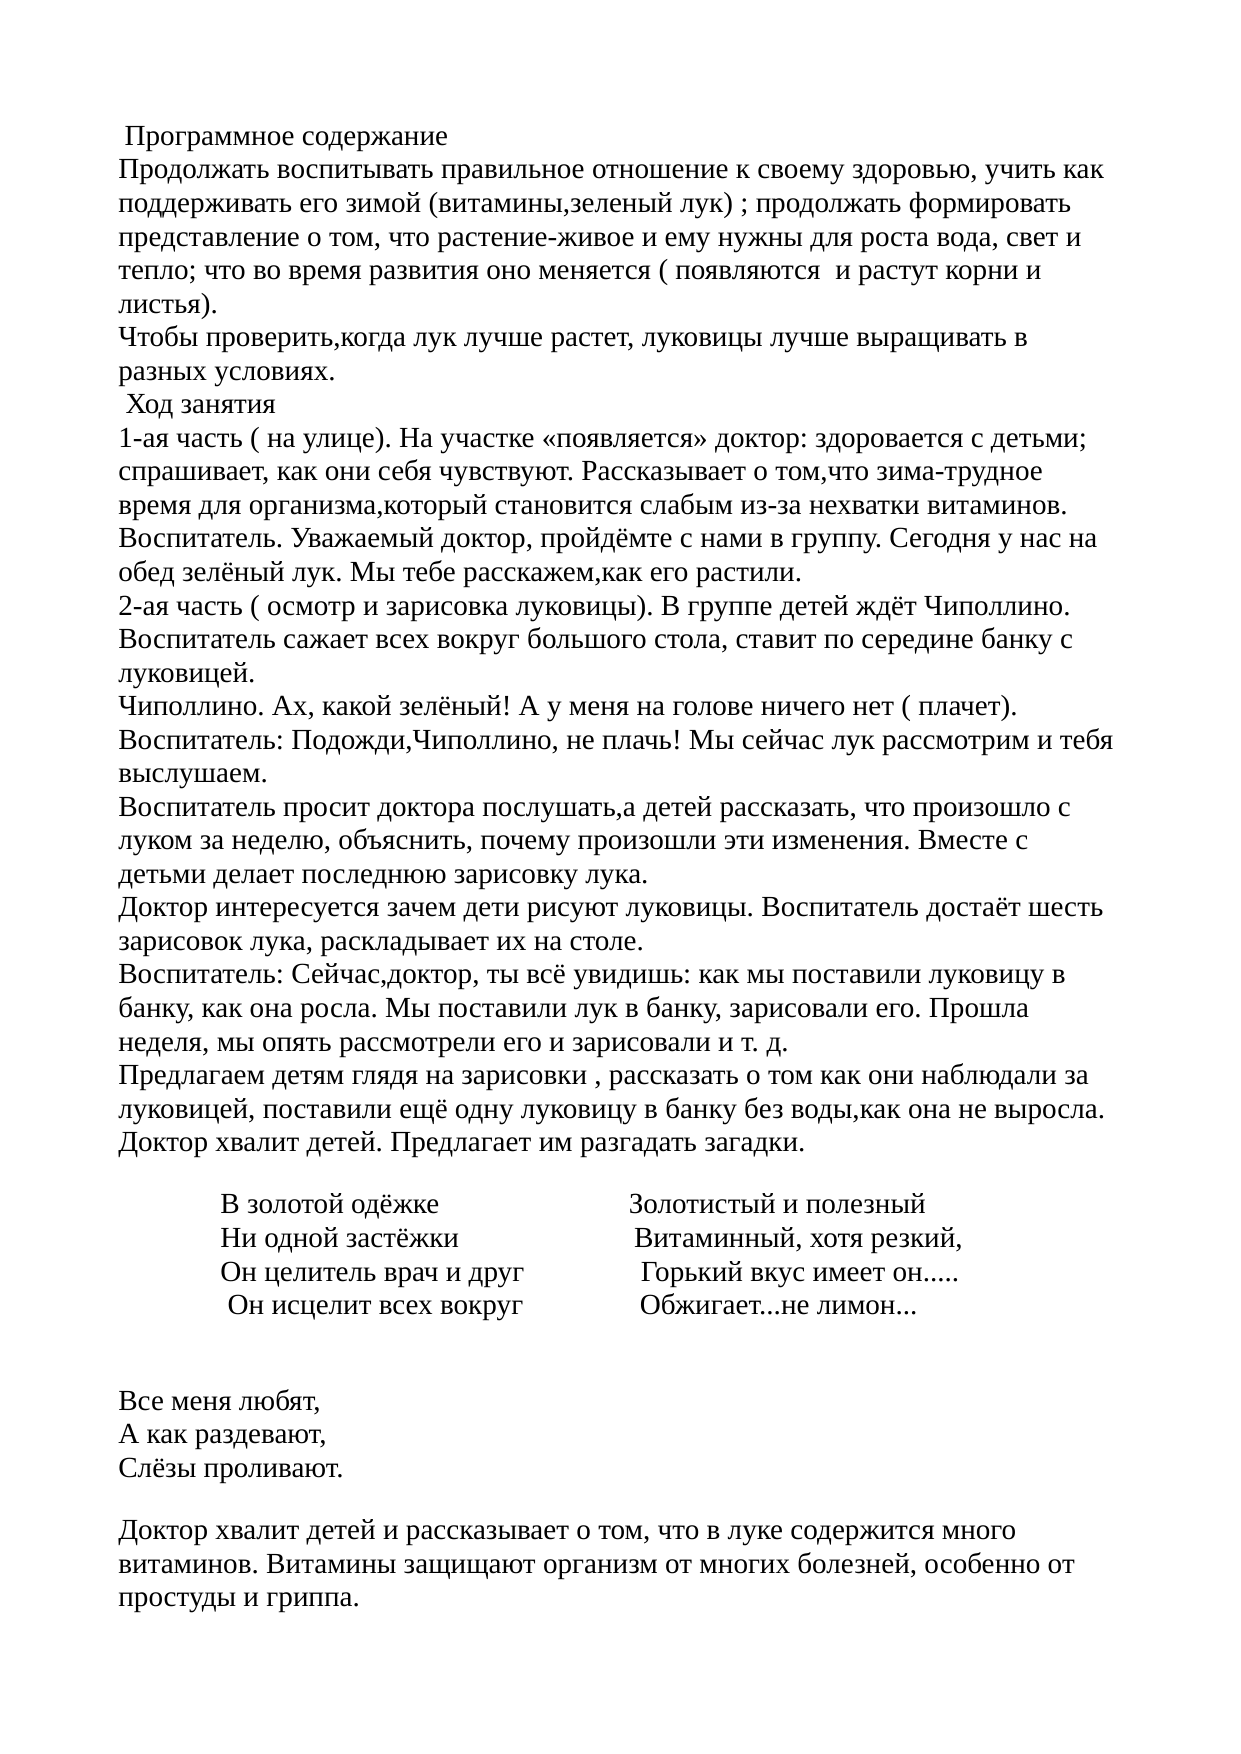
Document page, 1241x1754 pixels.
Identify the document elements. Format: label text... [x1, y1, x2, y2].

text Продолжать воспитывать правильное отношение к своему здоровью, учить как поддерживать его зимой (витамины,зеленый лук) ; продолжать формировать представление о том, что растение-живое и ему нужны для роста вода, свет и тепло; что во время развития оно меняется ( появляются и растут корни и листья). [118, 152, 1122, 319]
text Все меня любят, [118, 1383, 1122, 1417]
text 2-ая часть ( осмотр и зарисовка луковицы). В группе детей ждёт Чиполлино. Воспитатель сажает всех вокруг большого стола, ставит по середине банку с луковицей. [118, 588, 1122, 688]
text Чиполлино. Ах, какой зелёный! А у меня на голове ничего нет ( плачет). [118, 688, 1122, 722]
text Предлагаем детям глядя на зарисовки , рассказать о том как они наблюдали за луковицей, поставили ещё одну луковицу в банку без воды,как она не выросла. Доктор хвалит детей. Предлагает им разгадать загадки. [118, 1057, 1122, 1158]
text Ни одной застёжки Витаминный, хотя резкий, [118, 1220, 1122, 1254]
text Ход занятия [118, 386, 1122, 420]
text А как раздевают, [118, 1417, 1122, 1450]
text Слёзы проливают. [118, 1450, 1122, 1484]
text Чтобы проверить,когда лук лучше растет, луковицы лучше выращивать в разных условиях. [118, 319, 1122, 386]
text 1-ая часть ( на улице). На участке «появляется» доктор: здоровается с детьми; спрашивает, как они себя чувствуют. Рассказывает о том,что зима-трудное время для организма,который становится слабым из-за нехватки витаминов. [118, 420, 1122, 521]
text Воспитатель: Подожди,Чиполлино, не плачь! Мы сейчас лук рассмотрим и тебя выслушаем. [118, 722, 1122, 789]
text Доктор хвалит детей и рассказывает о том, что в луке содержится много витаминов. Витамины защищают организм от многих болезней, особенно от простуды и гриппа. [118, 1512, 1122, 1613]
text Программное содержание [118, 118, 1122, 152]
text Он исцелит всех вокруг Обжигает...не лимон... [118, 1287, 1122, 1321]
text В золотой одёжке Золотистый и полезный [118, 1187, 1122, 1220]
text Воспитатель просит доктора послушать,а детей рассказать, что произошло с луком за неделю, объяснить, почему произошли эти изменения. Вместе с детьми делает последнюю зарисовку лука. [118, 789, 1122, 889]
text Воспитатель. Уважаемый доктор, пройдёмте с нами в группу. Сегодня у нас на обед зелёный лук. Мы тебе расскажем,как его растили. [118, 521, 1122, 588]
text Он целитель врач и друг Горький вкус имеет он..... [118, 1254, 1122, 1287]
text Доктор интересуется зачем дети рисуют луковицы. Воспитатель достаёт шесть зарисовок лука, раскладывает их на столе. [118, 889, 1122, 957]
text Воспитатель: Сейчас,доктор, ты всё увидишь: как мы поставили луковицу в банку, как она росла. Мы поставили лук в банку, зарисовали его. Прошла неделя, мы опять рассмотрели его и зарисовали и т. д. [118, 957, 1122, 1057]
